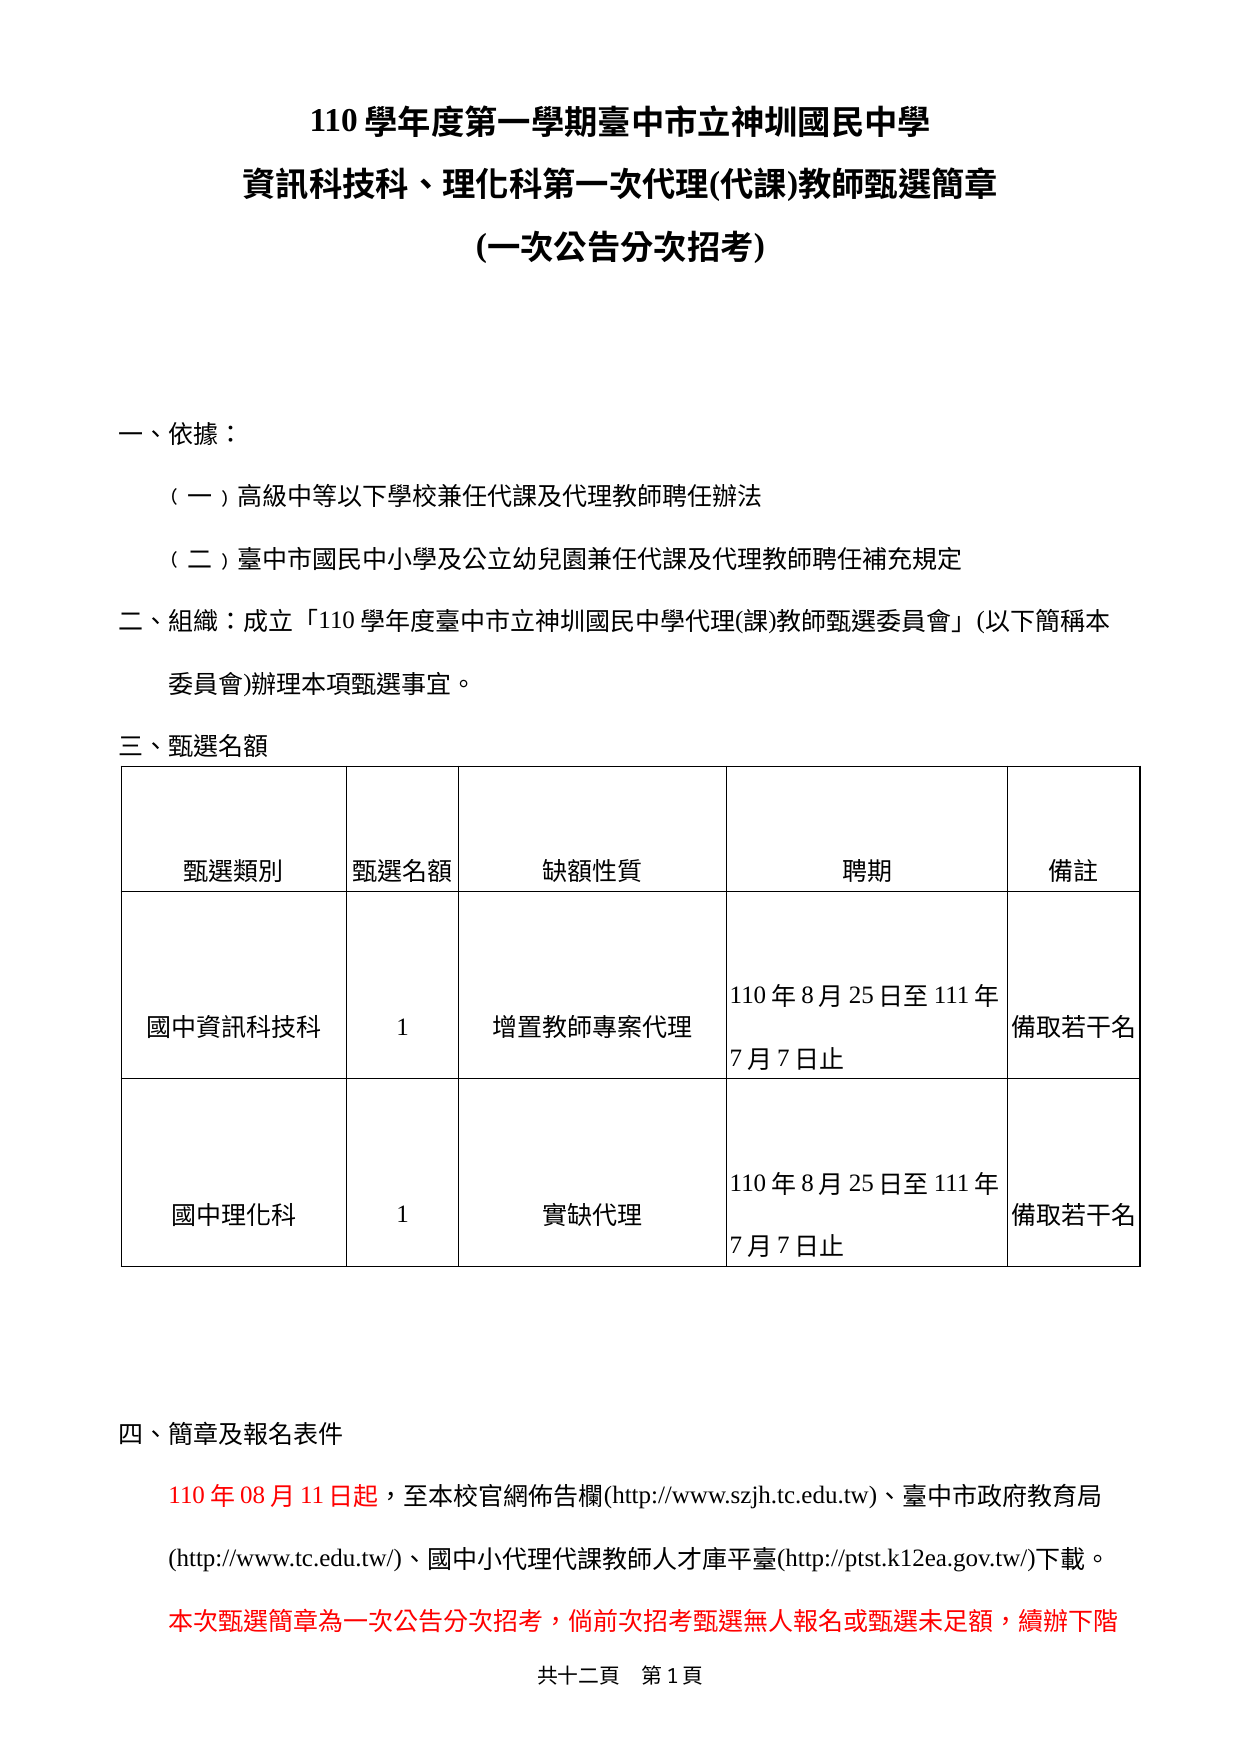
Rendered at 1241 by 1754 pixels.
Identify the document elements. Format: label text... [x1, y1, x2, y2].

table_cell 備取若干名 [1008, 892, 1139, 1078]
text 三、甄選名額 [118, 703, 1122, 766]
table_cell 110年8月25日至111年7月7日止 [727, 892, 1007, 1078]
table_cell 實缺代理 [459, 1079, 726, 1266]
table_header 甄選類別 [122, 767, 346, 891]
table_header 聘期 [727, 767, 1007, 891]
table_header 缺額性質 [459, 767, 726, 891]
table_cell 增置教師專案代理 [459, 892, 726, 1078]
text 四、簡章及報名表件 110年08月11日起，至本校官網佈告欄(http://www.szjh.tc.edu.tw)、臺中市政府教育局(http://www.tc.edu.tw/)、國中小代理代課教師人才庫平臺(http://ptst.k12ea.gov.tw/)下載。本次甄選簡章為一次公告分次招考，倘前次招考甄選無人報名或甄選未足額，續辦下階 [118, 1391, 1122, 1641]
text ﹙二﹚臺中市國民中小學及公立幼兒園兼任代課及代理教師聘任補充規定 [162, 516, 1122, 578]
table_header 甄選名額 [347, 767, 458, 891]
table_cell 備取若干名 [1008, 1079, 1139, 1266]
table_cell 1 [347, 892, 458, 1078]
text (一次公告分次招考) [118, 203, 1122, 266]
text ﹙一﹚高級中等以下學校兼任代課及代理教師聘任辦法 [162, 453, 1122, 516]
table_cell 110年8月25日至111年7月7日止 [727, 1079, 1007, 1266]
table_cell 國中資訊科技科 [122, 892, 346, 1078]
text 二、組織：成立「110學年度臺中市立神圳國民中學代理(課)教師甄選委員會」(以下簡稱本委員會)辦理本項甄選事宜。 [118, 578, 1122, 703]
table_cell 國中理化科 [122, 1079, 346, 1266]
table_cell 1 [347, 1079, 458, 1266]
table_header 備註 [1008, 767, 1139, 891]
text 一、依據： [118, 391, 1122, 453]
text 110學年度第一學期臺中市立神圳國民中學 資訊科技科、理化科第一次代理(代課)教師甄選簡章 [118, 78, 1122, 203]
